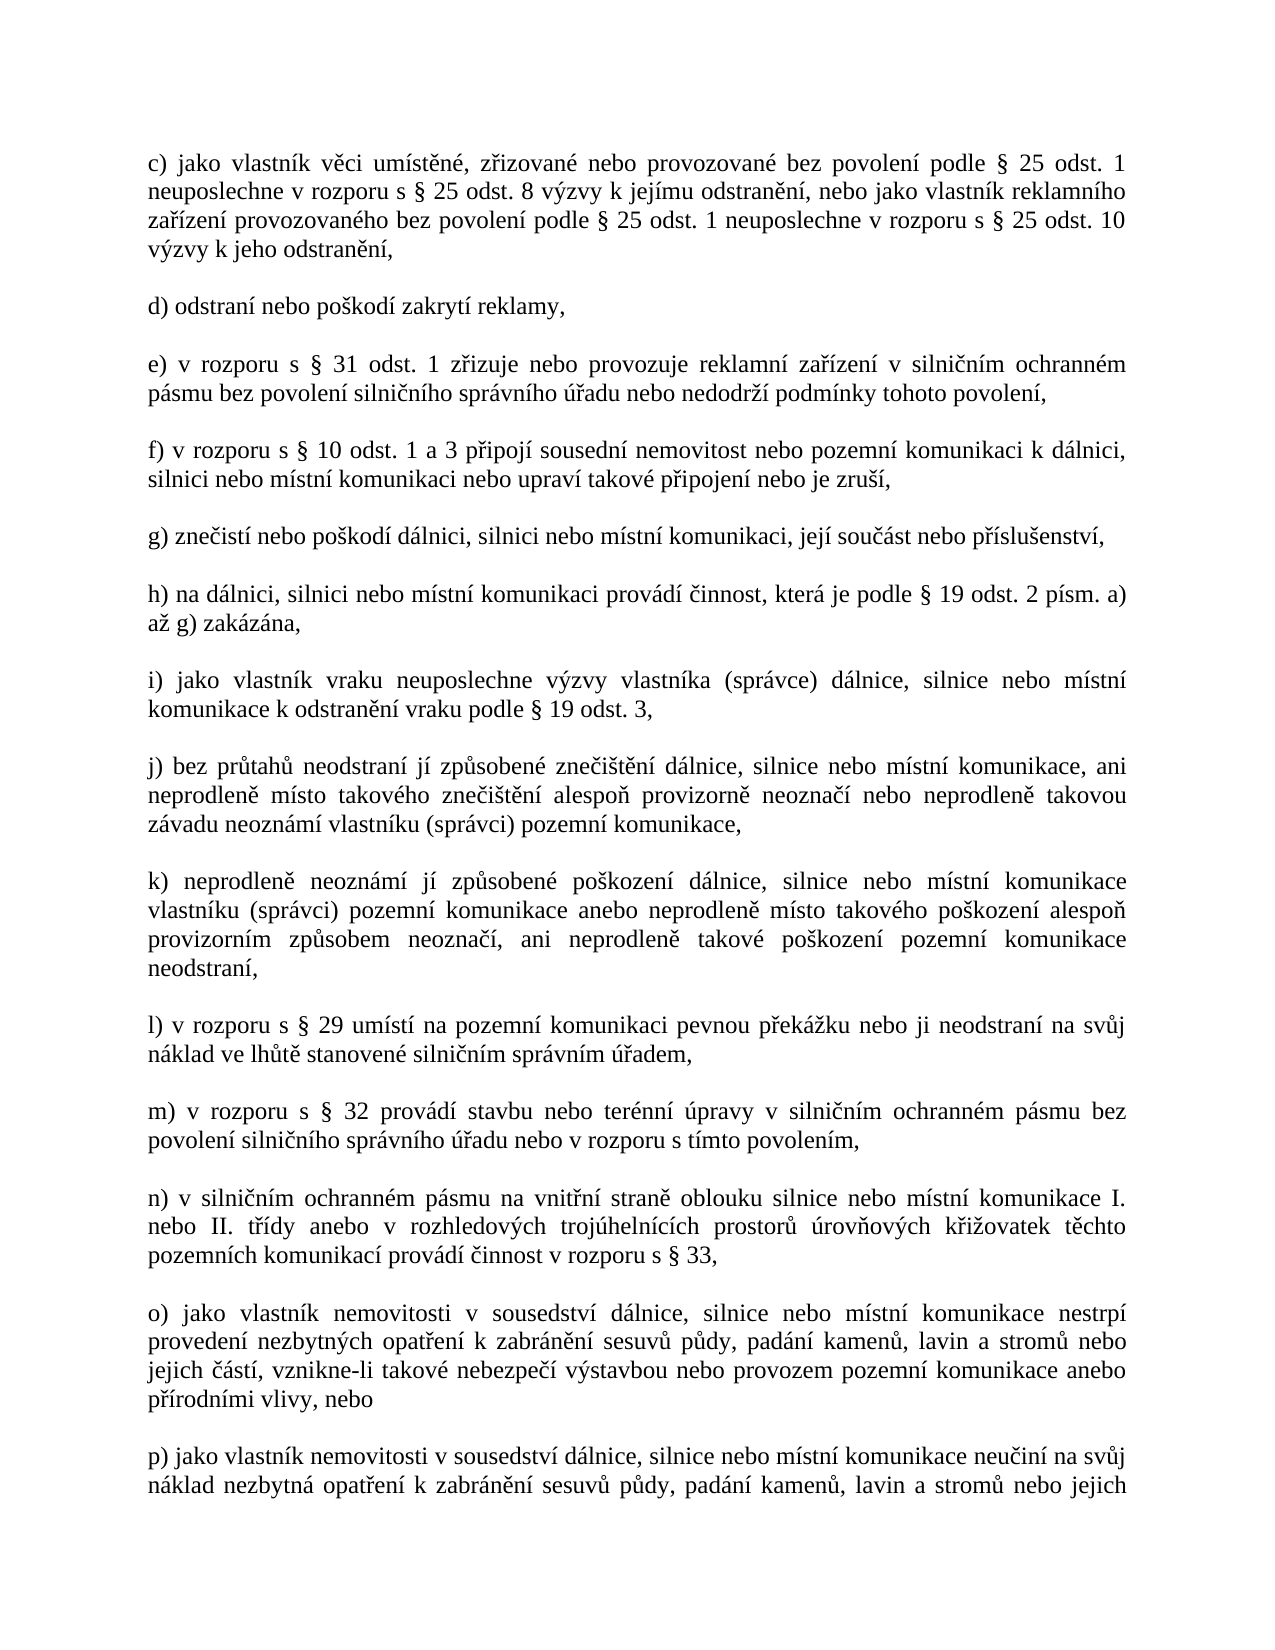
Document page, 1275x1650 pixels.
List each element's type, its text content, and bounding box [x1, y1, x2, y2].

text k) neprodleně neoznámí jí způsobené poškození dálnice, silnice nebo místní komunikace vlastníku (správci) pozemní komunikace anebo neprodleně místo takového poškození alespoň provizorním způsobem neoznačí, ani neprodleně takové poškození pozemní komunikace neodstraní, [148, 866, 1127, 981]
text p) jako vlastník nemovitosti v sousedství dálnice, silnice nebo místní komunikace neučiní na svůj náklad nezbytná opatření k zabránění sesuvů půdy, padání kamenů, lavin a stromů nebo jejich [148, 1441, 1127, 1499]
text f) v rozporu s § 10 odst. 1 a 3 připojí sousední nemovitost nebo pozemní komunikaci k dálnici, silnici nebo místní komunikaci nebo upraví takové připojení nebo je zruší, [148, 435, 1127, 493]
text i) jako vlastník vraku neuposlechne výzvy vlastníka (správce) dálnice, silnice nebo místní komunikace k odstranění vraku podle § 19 odst. 3, [148, 665, 1127, 723]
text g) znečistí nebo poškodí dálnici, silnici nebo místní komunikaci, její součást nebo příslušenství, [148, 521, 1127, 550]
text l) v rozporu s § 29 umístí na pozemní komunikaci pevnou překážku nebo ji neodstraní na svůj náklad ve lhůtě stanovené silničním správním úřadem, [148, 1010, 1127, 1068]
text o) jako vlastník nemovitosti v sousedství dálnice, silnice nebo místní komunikace nestrpí provedení nezbytných opatření k zabránění sesuvů půdy, padání kamenů, lavin a stromů nebo jejich částí, vznikne-li takové nebezpečí výstavbou nebo provozem pozemní komunikace anebo přírodními vlivy, nebo [148, 1298, 1127, 1413]
text e) v rozporu s § 31 odst. 1 zřizuje nebo provozuje reklamní zařízení v silničním ochranném pásmu bez povolení silničního správního úřadu nebo nedodrží podmínky tohoto povolení, [148, 349, 1127, 406]
text h) na dálnici, silnici nebo místní komunikaci provádí činnost, která je podle § 19 odst. 2 písm. a) až g) zakázána, [148, 579, 1127, 636]
text n) v silničním ochranném pásmu na vnitřní straně oblouku silnice nebo místní komunikace I. nebo II. třídy anebo v rozhledových trojúhelnících prostorů úrovňových křižovatek těchto pozemních komunikací provádí činnost v rozporu s § 33, [148, 1183, 1127, 1269]
text j) bez průtahů neodstraní jí způsobené znečištění dálnice, silnice nebo místní komunikace, ani neprodleně místo takového znečištění alespoň provizorně neoznačí nebo neprodleně takovou závadu neoznámí vlastníku (správci) pozemní komunikace, [148, 751, 1127, 838]
text m) v rozporu s § 32 provádí stavbu nebo terénní úpravy v silničním ochranném pásmu bez povolení silničního správního úřadu nebo v rozporu s tímto povolením, [148, 1096, 1127, 1154]
text c) jako vlastník věci umístěné, zřizované nebo provozované bez povolení podle § 25 odst. 1 neuposlechne v rozporu s § 25 odst. 8 výzvy k jejímu odstranění, nebo jako vlastník reklamního zařízení provozovaného bez povolení podle § 25 odst. 1 neuposlechne v rozporu s § 25 odst. 10 výzvy k jeho odstranění, [148, 148, 1127, 263]
text d) odstraní nebo poškodí zakrytí reklamy, [148, 291, 1127, 320]
